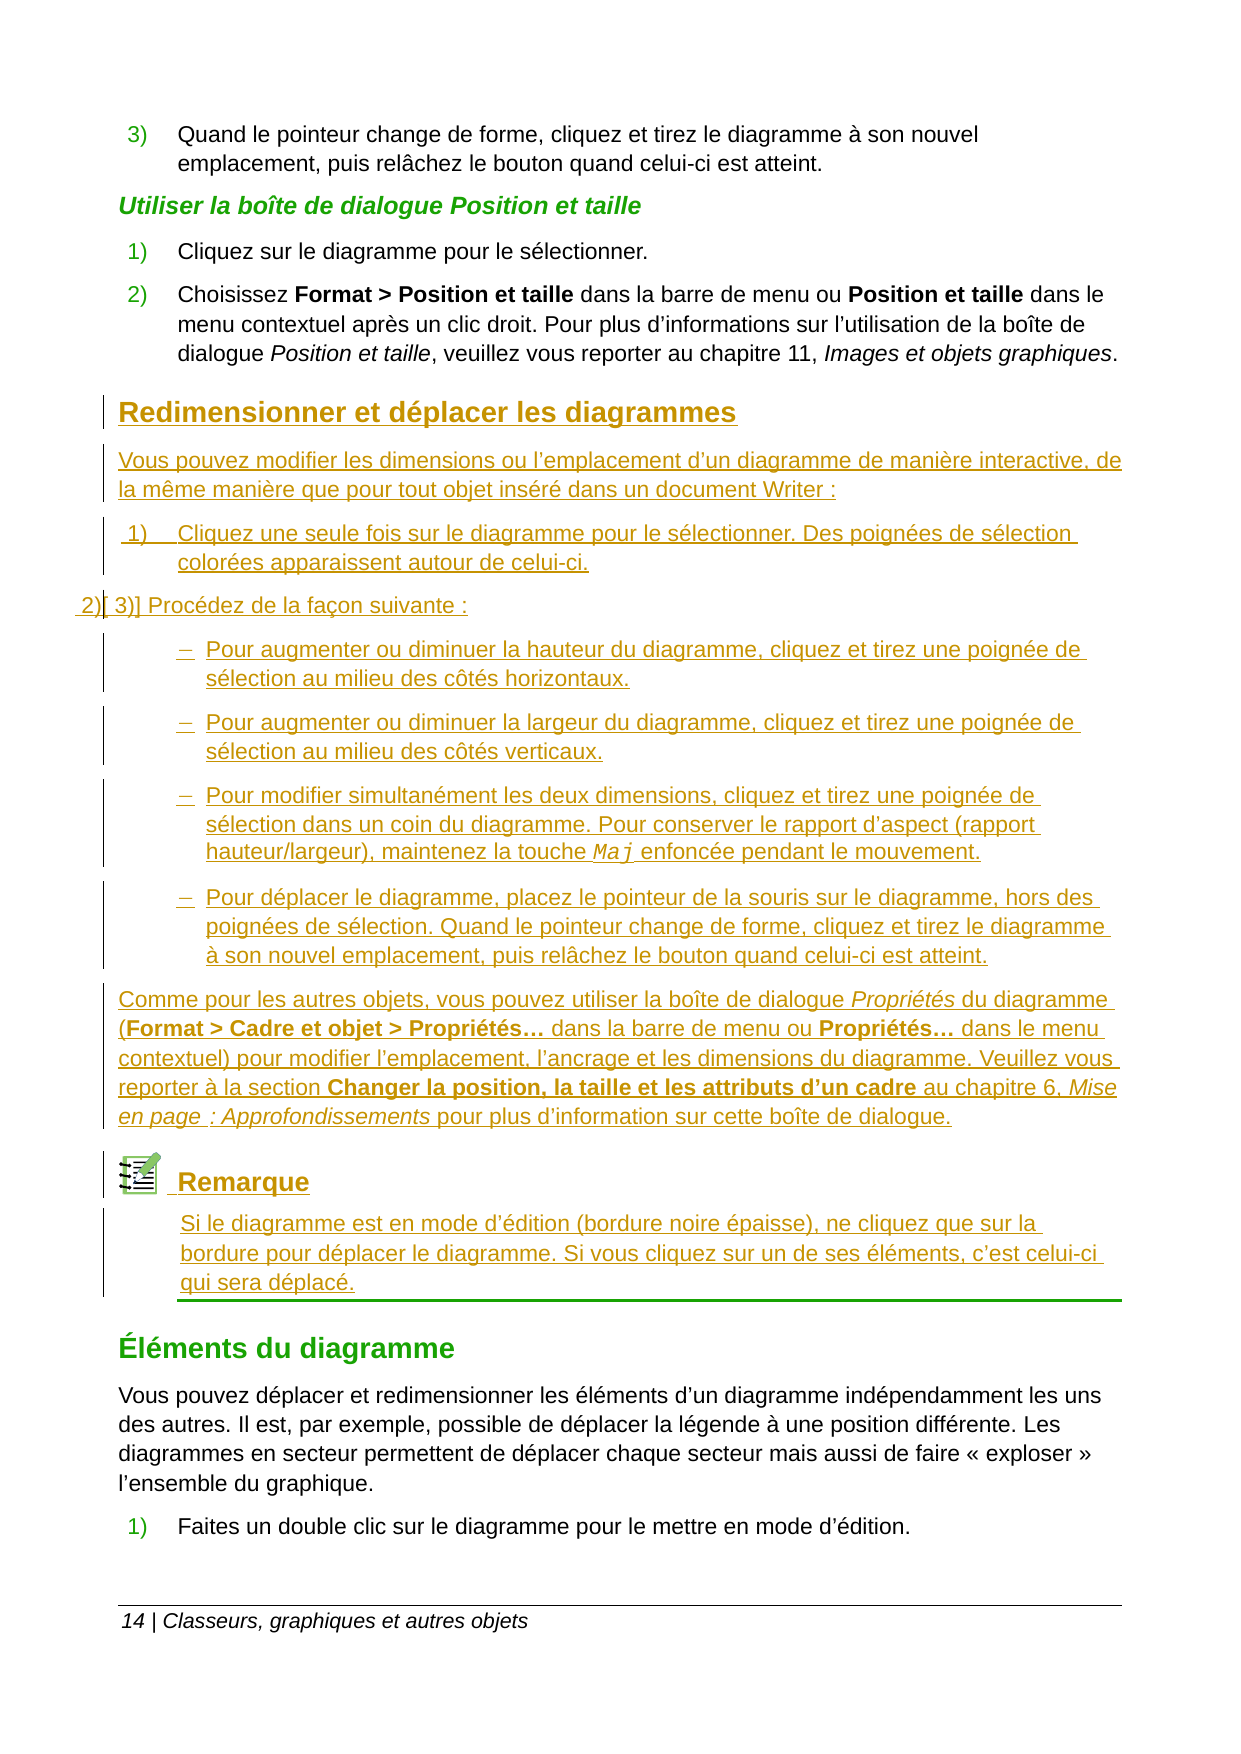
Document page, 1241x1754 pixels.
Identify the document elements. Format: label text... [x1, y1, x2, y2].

text Si le diagramme est en mode d’édition (bordure noire épaisse), ne cliquez que sur la bordure pour déplacer le diagramme. Si vous cliquez sur un de ses éléments, c’est celui-ci qui sera déplacé. [177, 1205, 1122, 1299]
list Pour augmenter ou diminuer la largeur du diagramme, cliquez et tirez une poignée de sélection au milieu des côtés verticaux. [176, 706, 1122, 764]
list Quand le pointeur change de forme, cliquez et tirez le diagramme à son nouvel emplacement, puis relâchez le bouton quand celui-ci est atteint. [148, 118, 1122, 176]
text la même manière que pour tout objet inséré dans un document Writer : [118, 471, 1122, 502]
list Pour augmenter ou diminuer la hauteur du diagramme, cliquez et tirez une poignée de sélection au milieu des côtés horizontaux. [176, 633, 1122, 692]
list Choisissez Format > Position et taille dans la barre de menu ou Position et taille dans le menu contextuel après un clic droit. Pour plus d’informations sur l’utilisation de la boîte de dialogue Position et taille, veuillez vous reporter au chapitre 11, Images et objets graphiques. [148, 278, 1122, 366]
text Vous pouvez déplacer et redimensionner les éléments d’un diagramme indépendamment les uns des autres. Il est, par exemple, possible de déplacer la légende à une position différente. Les diagrammes en secteur permettent de déplacer chaque secteur mais aussi de faire « exploser » l’ensemble du graphique. [118, 1379, 1122, 1496]
list Faites un double clic sur le diagramme pour le mettre en mode d’édition. [148, 1511, 1122, 1540]
subtitle Redimensionner et déplacer les diagrammes [118, 395, 1122, 429]
text Vous pouvez modifier les dimensions ou l’emplacement d’un diagramme de manière interactive, de [118, 444, 1122, 469]
list Cliquez une seule fois sur le diagramme pour le sélectionner. Des poignées de sélection colorées apparaissent autour de celui-ci. [148, 517, 1122, 575]
list Pour déplacer le diagramme, placez le pointeur de la souris sur le diagramme, hors des poignées de sélection. Quand le pointeur change de forme, cliquez et tirez le diagramme à son nouvel emplacement, puis relâchez le bouton quand celui-ci est atteint. [176, 881, 1122, 969]
list Procédez de la façon suivante : [148, 589, 1122, 619]
subtitle Remarque [118, 1151, 1122, 1198]
list Cliquez sur le diagramme pour le sélectionner. [148, 235, 1122, 264]
list Pour modifier simultanément les deux dimensions, cliquez et tirez une poignée de sélection dans un coin du diagramme. Pour conserver le rapport d’aspect (rapport hauteur/largeur), maintenez la touche Maj enfoncée pendant le mouvement. [176, 779, 1122, 867]
subtitle Utiliser la boîte de dialogue Position et taille [118, 191, 1122, 220]
text Comme pour les autres objets, vous pouvez utiliser la boîte de dialogue Propriétés du diagramme (Format > Cadre et objet > Propriétés… dans la barre de menu ou Propriétés… dans le menu contextuel) pour modifier l’emplacement, l’ancrage et les dimensions du diagramme. Veuillez vous reporter à la section Changer la position, la taille et les attributs d’un cadre au chapitre 6, Mise en page : Approfondissements pour plus d’information sur cette boîte de dialogue. [118, 983, 1122, 1129]
subtitle Éléments du diagramme [118, 1331, 1122, 1364]
